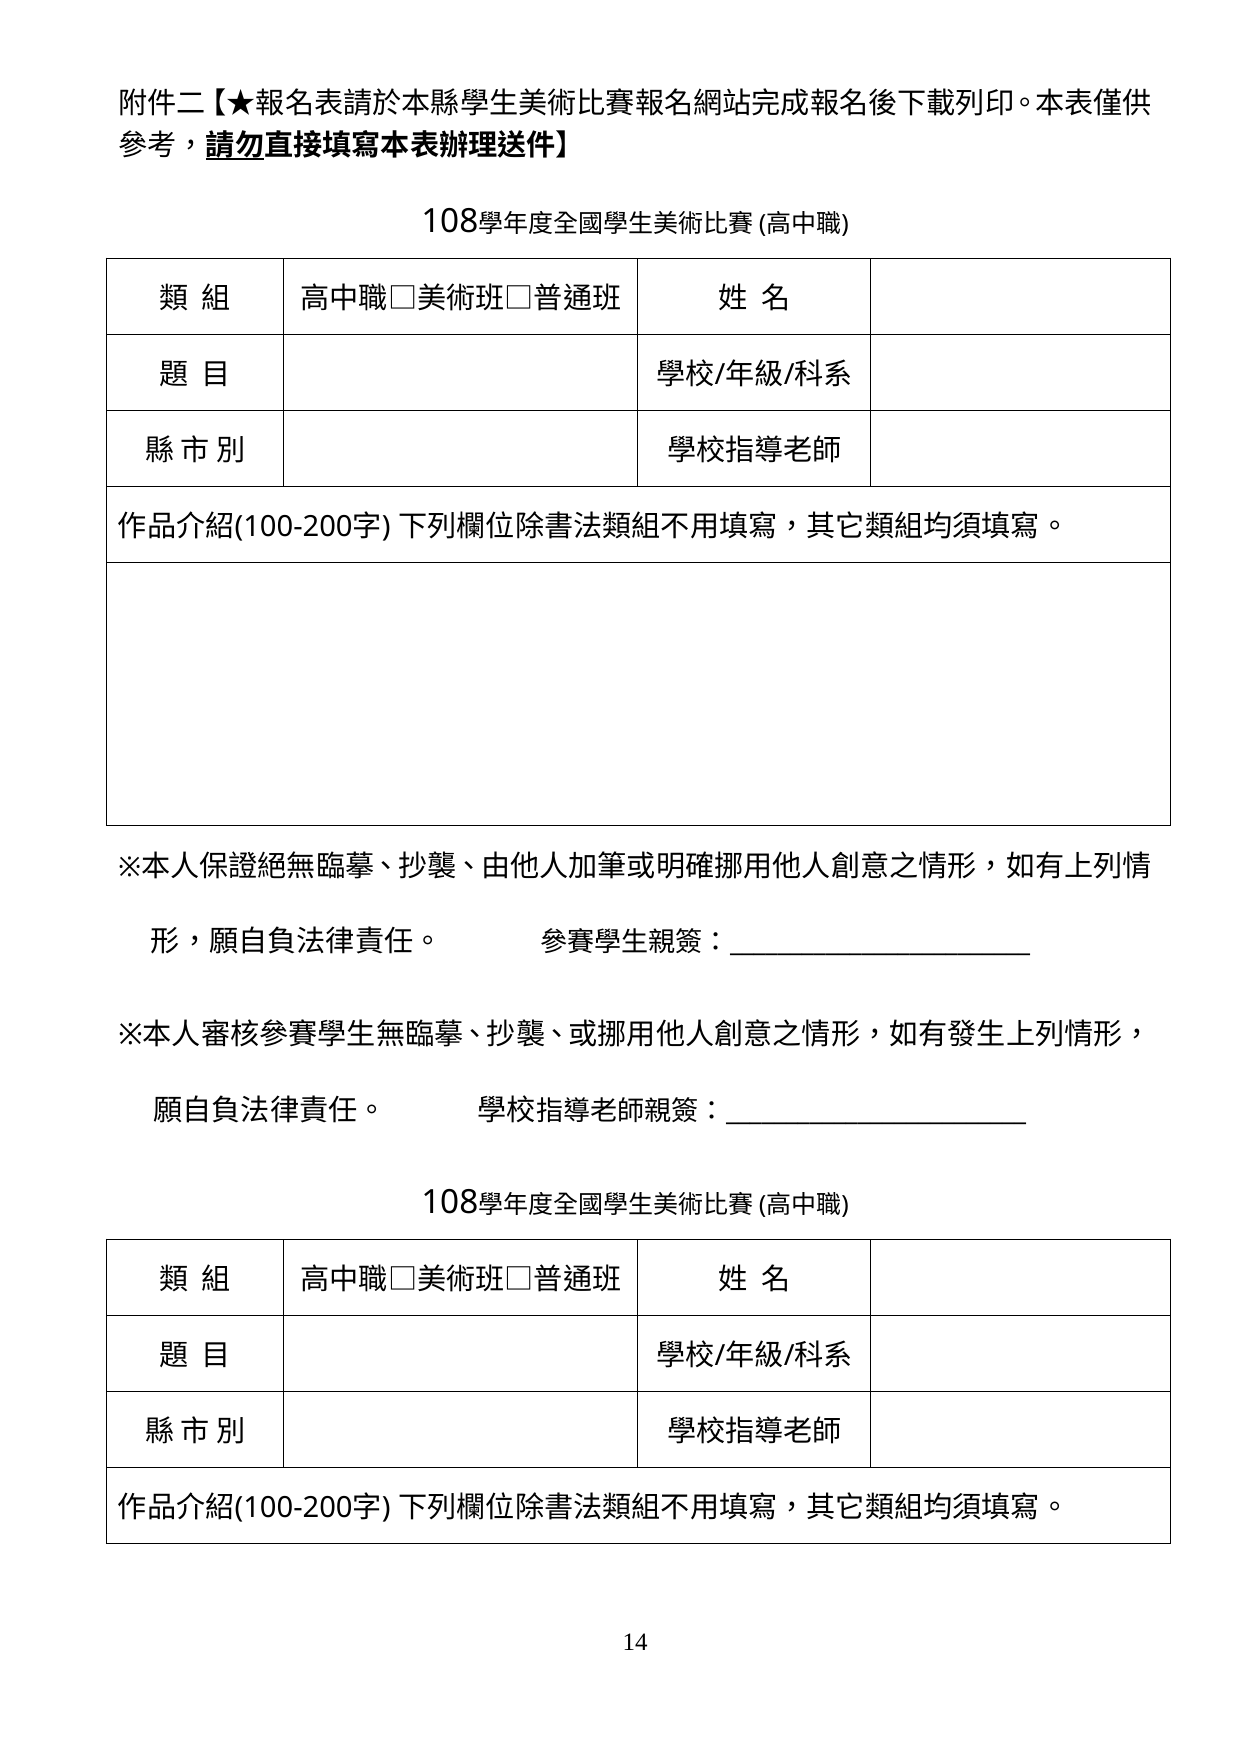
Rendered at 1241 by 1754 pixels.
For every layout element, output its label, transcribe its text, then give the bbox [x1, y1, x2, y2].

text 108學年度全國學生美術比賽 (高中職) [118, 182, 1152, 257]
table_cell 作品介紹(100-200字) 下列欄位除書法類組不用填寫，其它類組均須填寫。 [107, 1468, 1170, 1543]
table_cell 學校指導老師 [638, 411, 870, 486]
table_cell [284, 1316, 637, 1391]
text 108學年度全國學生美術比賽 (高中職) [118, 1163, 1152, 1238]
table_cell 作品介紹(100-200字) 下列欄位除書法類組不用填寫，其它類組均須填寫。 [107, 487, 1170, 562]
table_cell [871, 335, 1170, 409]
text ※本人保證絕無臨摹、抄襲、由他人加筆或明確挪用他人創意之情形，如有上列情形，願自負法律責任。 參賽學生親簽：_________________________ [118, 826, 1152, 976]
table_cell 學校指導老師 [638, 1392, 870, 1467]
table_cell 題 目 [107, 335, 283, 409]
table_header [871, 259, 1170, 333]
table_cell [107, 563, 1170, 825]
table_cell [284, 335, 637, 409]
table_cell 學校/年級/科系 [638, 335, 870, 409]
table_header 姓 名 [638, 259, 870, 333]
table_header 姓 名 [638, 1240, 870, 1314]
text 附件二【★報名表請於本縣學生美術比賽報名網站完成報名後下載列印。本表僅供參考，請勿直接填寫本表辦理送件】 [118, 80, 1152, 164]
table_cell [871, 1316, 1170, 1391]
table_cell 縣 市 別 [107, 411, 283, 486]
table_cell 縣 市 別 [107, 1392, 283, 1467]
table_cell [871, 1392, 1170, 1467]
text ※本人審核參賽學生無臨摹、抄襲、或挪用他人創意之情形，如有發生上列情形，願自負法律責任。 學校指導老師親簽：_________________________ [118, 995, 1152, 1145]
table_header [871, 1240, 1170, 1314]
table_cell [284, 411, 637, 486]
table_header 高中職□美術班□普通班 [284, 259, 637, 333]
table_cell 題 目 [107, 1316, 283, 1391]
table_cell [871, 411, 1170, 486]
table_header 類 組 [107, 1240, 283, 1314]
table_cell [284, 1392, 637, 1467]
table_cell 學校/年級/科系 [638, 1316, 870, 1391]
table_header 高中職□美術班□普通班 [284, 1240, 637, 1314]
table_header 類 組 [107, 259, 283, 333]
